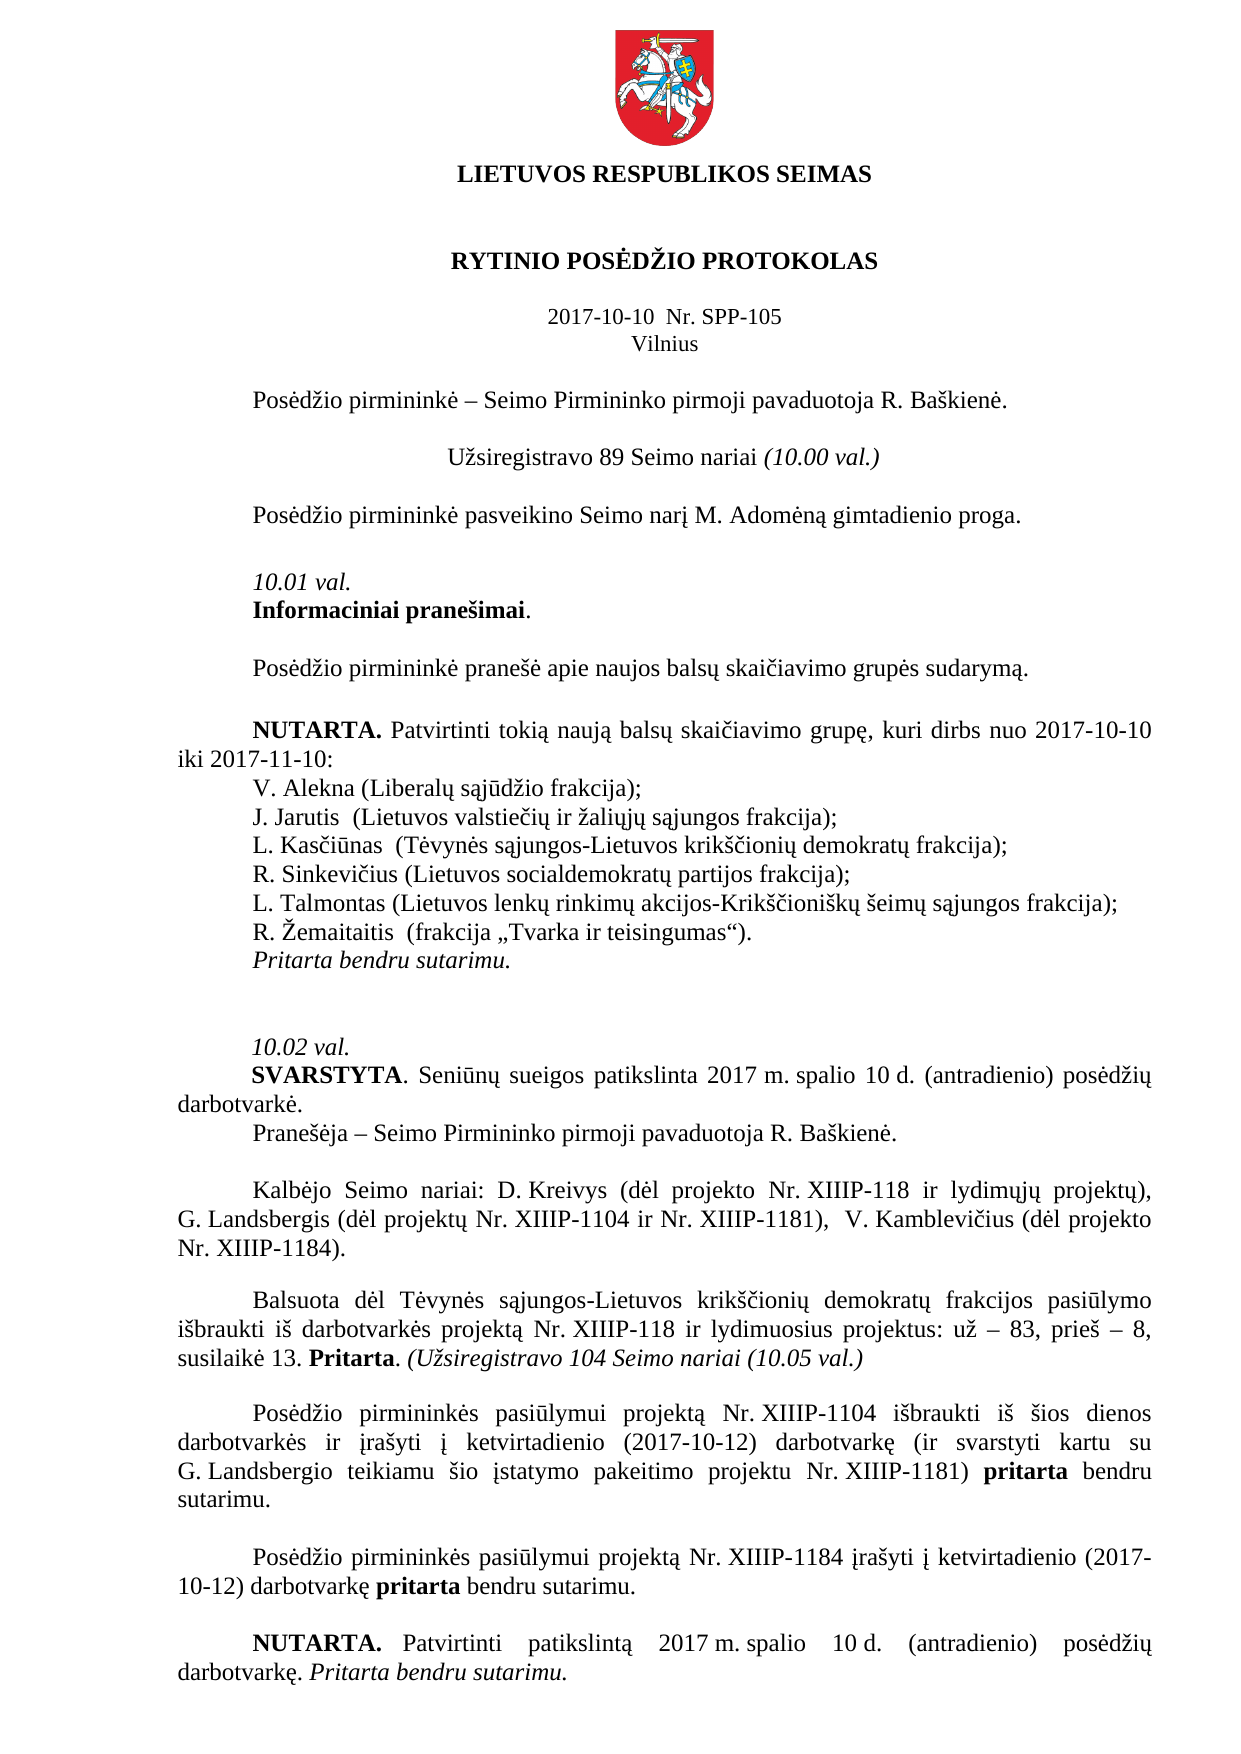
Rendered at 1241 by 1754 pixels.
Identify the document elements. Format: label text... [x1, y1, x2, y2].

text Posėdžio pirmininkės pasiūlymui projektą Nr. XIIIP-1184 įrašyti į ketvirtadienio (2017-10-12) darbotvarkę pritarta bendru sutarimu. [177, 1542, 1152, 1599]
text SVARSTYTA. Seniūnų sueigos patikslinta 2017 m. spalio 10 d. (antradienio) posėdžių darbotvarkė. [177, 1060, 1152, 1118]
text Informaciniai pranešimai. [177, 596, 1152, 624]
text Pranešėja – Seimo Pirmininko pirmoji pavaduotoja R. Baškienė. [177, 1118, 1152, 1147]
text Posėdžio pirmininkė pasveikino Seimo narį M. Adomėną gimtadienio proga. [177, 500, 1152, 528]
text Kalbėjo Seimo nariai: D. Kreivys (dėl projekto Nr. XIIIP-118 ir lydimųjų projektų), G. Landsbergis (dėl projektų Nr. XIIIP-1104 ir Nr. XIIIP-1181), V. Kamblevičius (dėl projekto Nr. XIIIP-1184). [177, 1175, 1152, 1262]
text Posėdžio pirmininkė pranešė apie naujos balsų skaičiavimo grupės sudarymą. [177, 653, 1152, 682]
text L. Kasčiūnas (Tėvynės sąjungos-Lietuvos krikščionių demokratų frakcija); [177, 830, 1152, 859]
text L. Talmontas (Lietuvos lenkų rinkimų akcijos-Krikščioniškų šeimų sąjungos frakcija); [177, 888, 1152, 917]
text J. Jarutis (Lietuvos valstiečių ir žaliųjų sąjungos frakcija); [177, 802, 1152, 830]
text NUTARTA. Patvirtinti tokią naują balsų skaičiavimo grupę, kuri dirbs nuo 2017-10-10 iki 2017-11-10: [177, 715, 1152, 773]
text Vilnius [177, 329, 1152, 356]
text R. Sinkevičius (Lietuvos socialdemokratų partijos frakcija); [177, 859, 1152, 888]
text 10.01 val. [177, 567, 1152, 596]
text Užsiregistravo 89 Seimo nariai (10.00 val.) [177, 442, 1152, 471]
text Posėdžio pirmininkės pasiūlymui projektą Nr. XIIIP-1104 išbraukti iš šios dienos darbotvarkės ir įrašyti į ketvirtadienio (2017-10-12) darbotvarkę (ir svarstyti kartu su G. Landsbergio teikiamu šio įstatymo pakeitimo projektu Nr. XIIIP-1181) pritarta bendru sutarimu. [177, 1398, 1152, 1513]
text NUTARTA. Patvirtinti patikslintą 2017 m. spalio 10 d. (antradienio) posėdžių darbotvarkę. Pritarta bendru sutarimu. [177, 1628, 1152, 1686]
text Balsuota dėl Tėvynės sąjungos-Lietuvos krikščionių demokratų frakcijos pasiūlymo išbraukti iš darbotvarkės projektą Nr. XIIIP-118 ir lydimuosius projektus: už – 83, prieš – 8, susilaikė 13. Pritarta. (Užsiregistravo 104 Seimo nariai (10.05 val.) [177, 1286, 1152, 1372]
text 10.02 val. [177, 1032, 1152, 1060]
text RYTINIO POSĖDŽIO PROTOKOLAS [177, 246, 1152, 274]
text Lietuvos Respublikos Seimas [177, 159, 1152, 188]
text R. Žemaitaitis (frakcija „Tvarka ir teisingumas“). [177, 917, 1152, 945]
text Posėdžio pirmininkė – Seimo Pirmininko pirmoji pavaduotoja R. Baškienė. [177, 385, 1152, 413]
text V. Alekna (Liberalų sąjūdžio frakcija); [177, 773, 1152, 802]
text 2017-10-10 Nr. SPP-105 [177, 303, 1152, 329]
text Pritarta bendru sutarimu. [177, 945, 1152, 974]
